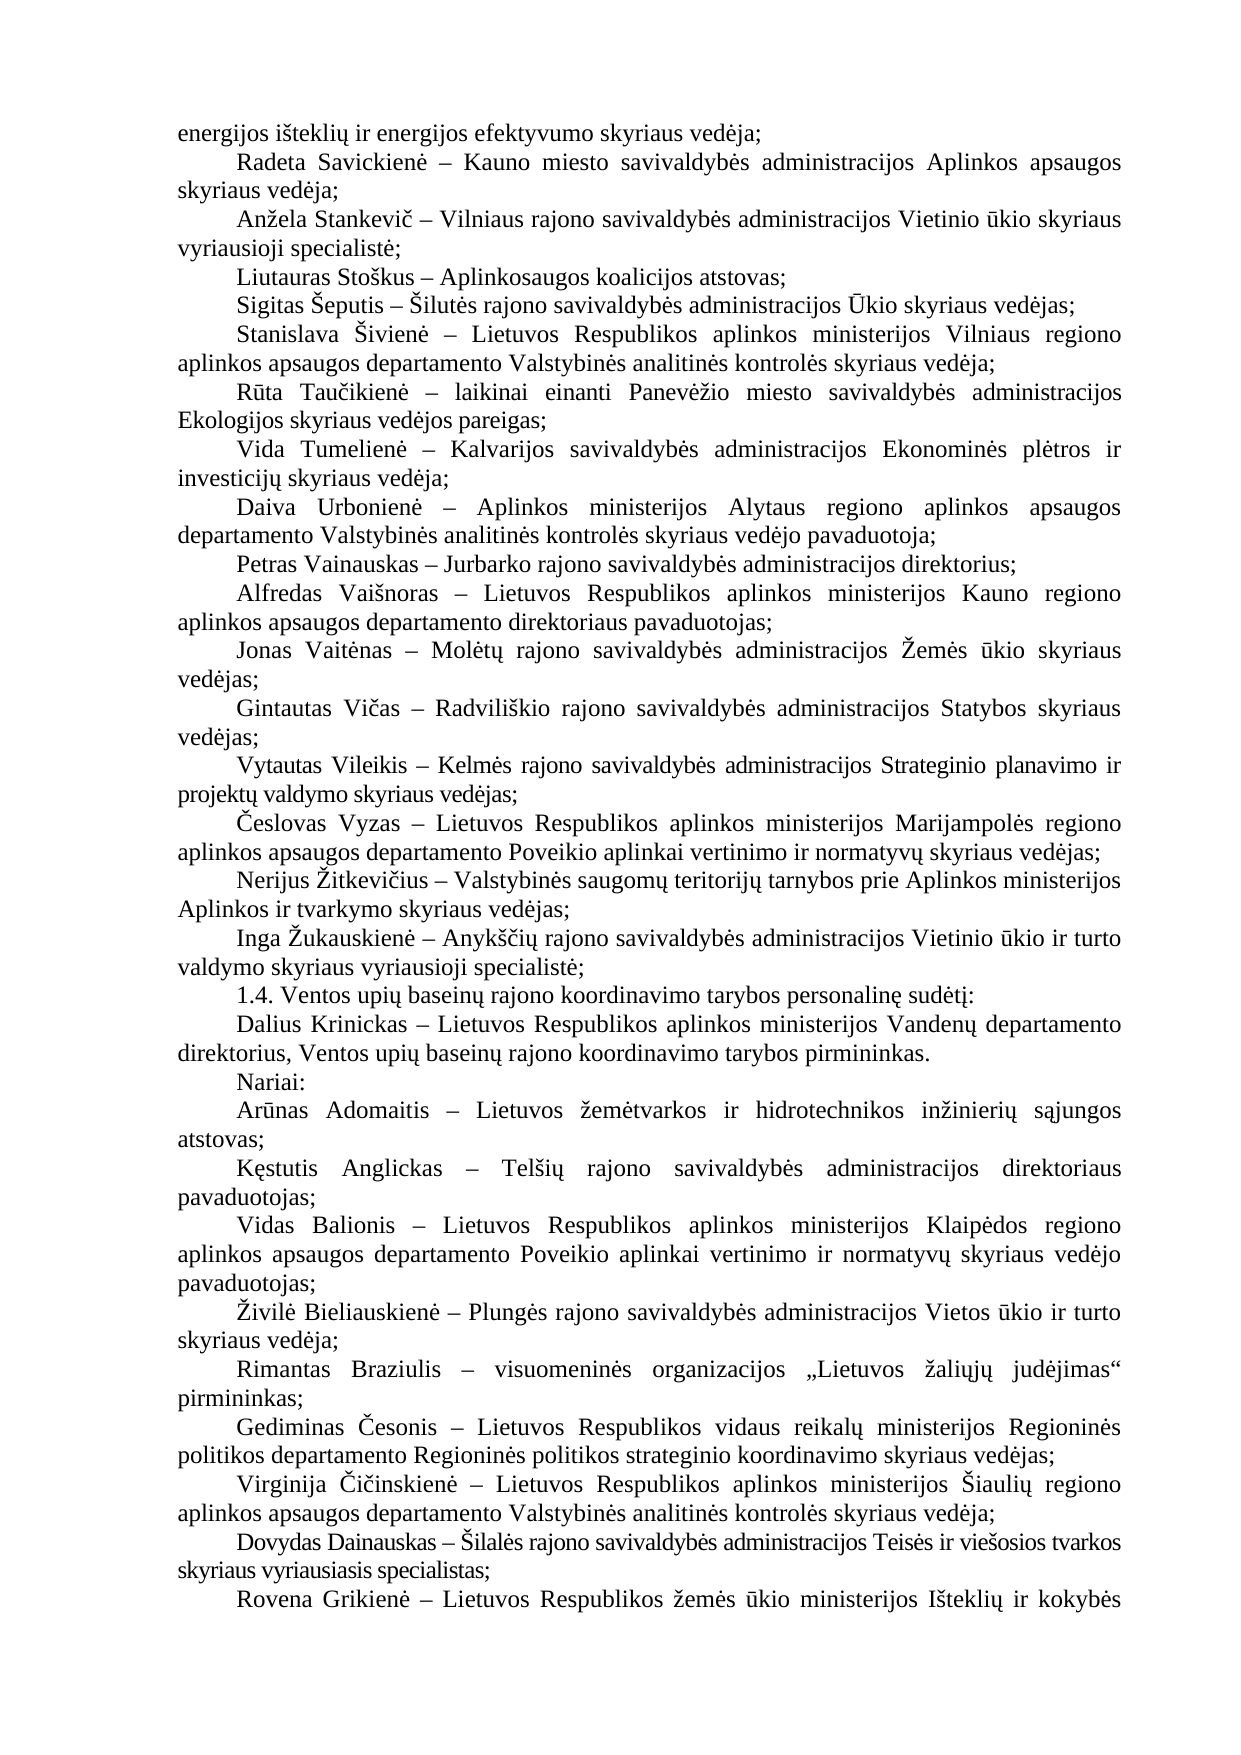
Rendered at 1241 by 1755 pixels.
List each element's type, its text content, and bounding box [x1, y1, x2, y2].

text Virginija Čičinskienė – Lietuvos Respublikos aplinkos ministerijos Šiaulių regiono aplinkos apsaugos departamento Valstybinės analitinės kontrolės skyriaus vedėja; [177, 1469, 1122, 1527]
text Rimantas Braziulis – visuomeninės organizacijos „Lietuvos žaliųjų judėjimas“ pirmininkas; [177, 1354, 1122, 1412]
text Alfredas Vaišnoras – Lietuvos Respublikos aplinkos ministerijos Kauno regiono aplinkos apsaugos departamento direktoriaus pavaduotojas; [177, 578, 1122, 636]
text Rūta Taučikienė – laikinai einanti Panevėžio miesto savivaldybės administracijos Ekologijos skyriaus vedėjos pareigas; [177, 377, 1122, 434]
text Kęstutis Anglickas – Telšių rajono savivaldybės administracijos direktoriaus pavaduotojas; [177, 1153, 1122, 1211]
text Liutauras Stoškus – Aplinkosaugos koalicijos atstovas; [177, 262, 1122, 291]
text Nerijus Žitkevičius – Valstybinės saugomų teritorijų tarnybos prie Aplinkos ministerijos Aplinkos ir tvarkymo skyriaus vedėjas; [177, 866, 1122, 923]
text Živilė Bieliauskienė – Plungės rajono savivaldybės administracijos Vietos ūkio ir turto skyriaus vedėja; [177, 1297, 1122, 1354]
text Dalius Krinickas – Lietuvos Respublikos aplinkos ministerijos Vandenų departamento direktorius, Ventos upių baseinų rajono koordinavimo tarybos pirmininkas. [177, 1009, 1122, 1067]
text energijos išteklių ir energijos efektyvumo skyriaus vedėja; [177, 118, 1122, 147]
text Sigitas Šeputis – Šilutės rajono savivaldybės administracijos Ūkio skyriaus vedėjas; [177, 291, 1122, 319]
text Stanislava Šivienė – Lietuvos Respublikos aplinkos ministerijos Vilniaus regiono aplinkos apsaugos departamento Valstybinės analitinės kontrolės skyriaus vedėja; [177, 319, 1122, 377]
text Česlovas Vyzas – Lietuvos Respublikos aplinkos ministerijos Marijampolės regiono aplinkos apsaugos departamento Poveikio aplinkai vertinimo ir normatyvų skyriaus vedėjas; [177, 808, 1122, 866]
text Nariai: [177, 1067, 1122, 1096]
text Arūnas Adomaitis – Lietuvos žemėtvarkos ir hidrotechnikos inžinierių sąjungos atstovas; [177, 1096, 1122, 1153]
text Vytautas Vileikis – Kelmės rajono savivaldybės administracijos Strateginio planavimo ir projektų valdymo skyriaus vedėjas; [177, 751, 1122, 808]
text Petras Vainauskas – Jurbarko rajono savivaldybės administracijos direktorius; [177, 549, 1122, 578]
text Anžela Stankevič – Vilniaus rajono savivaldybės administracijos Vietinio ūkio skyriaus vyriausioji specialistė; [177, 204, 1122, 262]
text Jonas Vaitėnas – Molėtų rajono savivaldybės administracijos Žemės ūkio skyriaus vedėjas; [177, 636, 1122, 693]
text Rovena Grikienė – Lietuvos Respublikos žemės ūkio ministerijos Išteklių ir kokybės [177, 1584, 1122, 1613]
text Dovydas Dainauskas – Šilalės rajono savivaldybės administracijos Teisės ir viešosios tvarkos skyriaus vyriausiasis specialistas; [177, 1527, 1122, 1584]
text Vida Tumelienė – Kalvarijos savivaldybės administracijos Ekonominės plėtros ir investicijų skyriaus vedėja; [177, 434, 1122, 492]
text Radeta Savickienė – Kauno miesto savivaldybės administracijos Aplinkos apsaugos skyriaus vedėja; [177, 147, 1122, 204]
text Inga Žukauskienė – Anykščių rajono savivaldybės administracijos Vietinio ūkio ir turto valdymo skyriaus vyriausioji specialistė; [177, 923, 1122, 981]
text Vidas Balionis – Lietuvos Respublikos aplinkos ministerijos Klaipėdos regiono aplinkos apsaugos departamento Poveikio aplinkai vertinimo ir normatyvų skyriaus vedėjo pavaduotojas; [177, 1211, 1122, 1297]
text Gediminas Česonis – Lietuvos Respublikos vidaus reikalų ministerijos Regioninės politikos departamento Regioninės politikos strateginio koordinavimo skyriaus vedėjas; [177, 1412, 1122, 1469]
text Gintautas Vičas – Radviliškio rajono savivaldybės administracijos Statybos skyriaus vedėjas; [177, 693, 1122, 751]
text Daiva Urbonienė – Aplinkos ministerijos Alytaus regiono aplinkos apsaugos departamento Valstybinės analitinės kontrolės skyriaus vedėjo pavaduotoja; [177, 492, 1122, 549]
text 1.4. Ventos upių baseinų rajono koordinavimo tarybos personalinę sudėtį: [177, 981, 1122, 1009]
